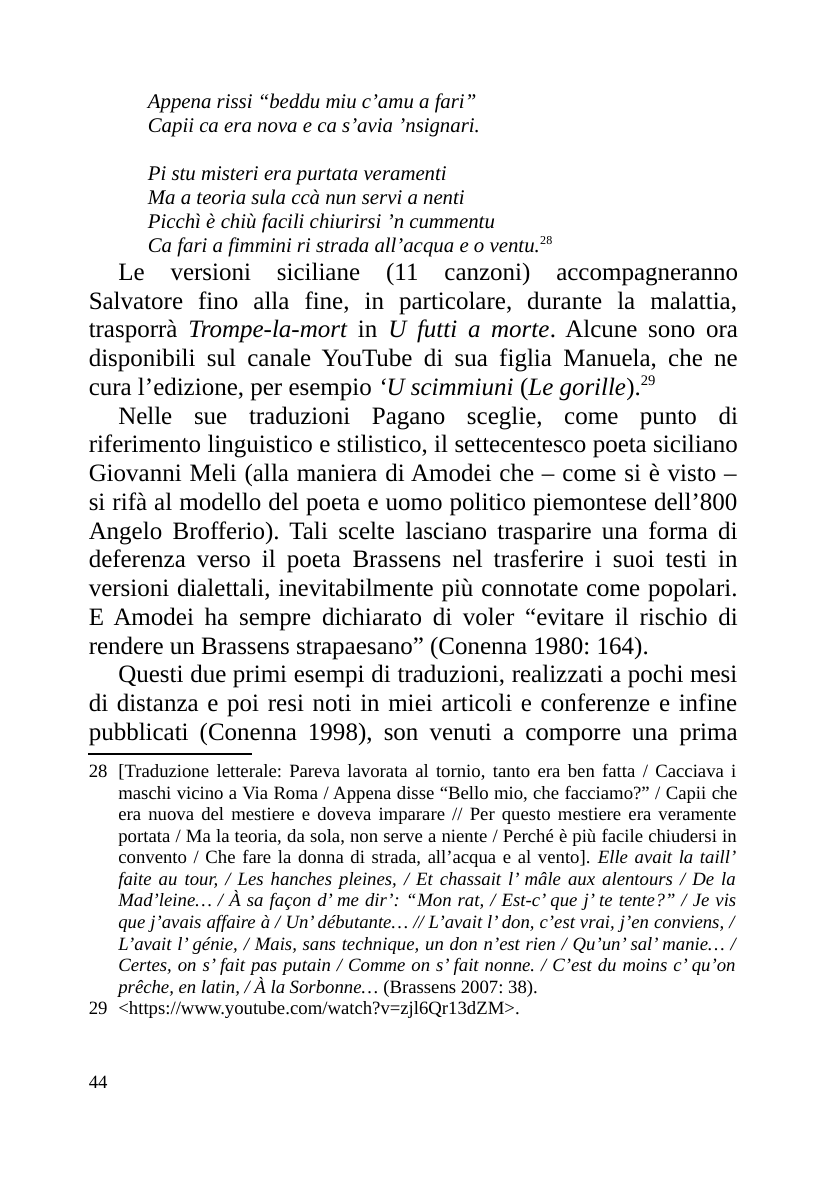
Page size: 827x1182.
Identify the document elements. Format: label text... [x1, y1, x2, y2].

text Ca fari a fimmini ri strada all’acqua e o ventu. [148, 233, 679, 257]
text [Traduzione letterale: Pareva lavorata al tornio, tanto era ben fatta / Cacciava i maschi vicino a Via Roma / Appena disse “Bello mio, che facciamo?” / Capii che era nuova del mestiere e doveva imparare // Per questo mestiere era veramente portata / Ma la teoria, da sola, non serve a niente / Perché è più facile chiudersi in convento / Che fare la donna di strada, all’acqua e al vento]. Elle avait la taill’ faite au tour, / Les hanches pleines, / Et chassait l’ mâle aux alentours / De la Mad’leine… / À sa façon d’ me dir’: “Mon rat, / Est-c’ que j’ te tente?” / Je vis que j’avais affaire à / Un’ débutante… // L’avait l’ don, c’est vrai, j’en conviens, / L’avait l’ génie, / Mais, sans technique, un don n’est rien / Qu’un’ sal’ manie… / Certes, on s’ fait pas putain / Comme on s’ fait nonne. / C’est du moins c’ qu’on prêche, en latin, / À la Sorbonne… (Brassens 2007: 38). [88, 760, 738, 997]
text Questi due primi esempi di traduzioni, realizzati a pochi mesi di distanza e poi resi noti in miei articoli e conferenze e infine pubblicati (Conenna 1998), son venuti a comporre una prima [88, 659, 738, 746]
text Capii ca era nova e ca s’avia ’nsignari. [148, 113, 679, 137]
text Le versioni siciliane (11 canzoni) accompagneranno Salvatore fino alla fine, in particolare, durante la malattia, trasporrà Trompe-la-mort in U futti a morte. Alcune sono ora disponibili sul canale YouTube di sua figlia Manuela, che ne cura l’edizione, per esempio ‘U scimmiuni (Le gorille). [88, 257, 738, 401]
text Appena rissi “beddu miu c’amu a fari” [148, 88, 679, 113]
text <https://www.youtube.com/watch?v=zjl6Qr13dZM>. [88, 997, 738, 1019]
text Ma a teoria sula ccà nun servi a nenti [148, 185, 679, 209]
text Picchì è chiù facili chiurirsi ’n cummentu [148, 209, 679, 233]
text Nelle sue traduzioni Pagano sceglie, come punto di riferimento linguistico e stilistico, il settecentesco poeta siciliano Giovanni Meli (alla maniera di Amodei che – come si è visto – si rifà al modello del poeta e uomo politico piemontese dell’800 Angelo Brofferio). Tali scelte lasciano trasparire una forma di deferenza verso il poeta Brassens nel trasferire i suoi testi in versioni dialettali, inevitabilmente più connotate come popolari. E Amodei ha sempre dichiarato di voler “evitare il rischio di rendere un Brassens strapaesano” (Conenna 1980: 164). [88, 401, 738, 659]
text Pi stu misteri era purtata veramenti [148, 161, 679, 185]
